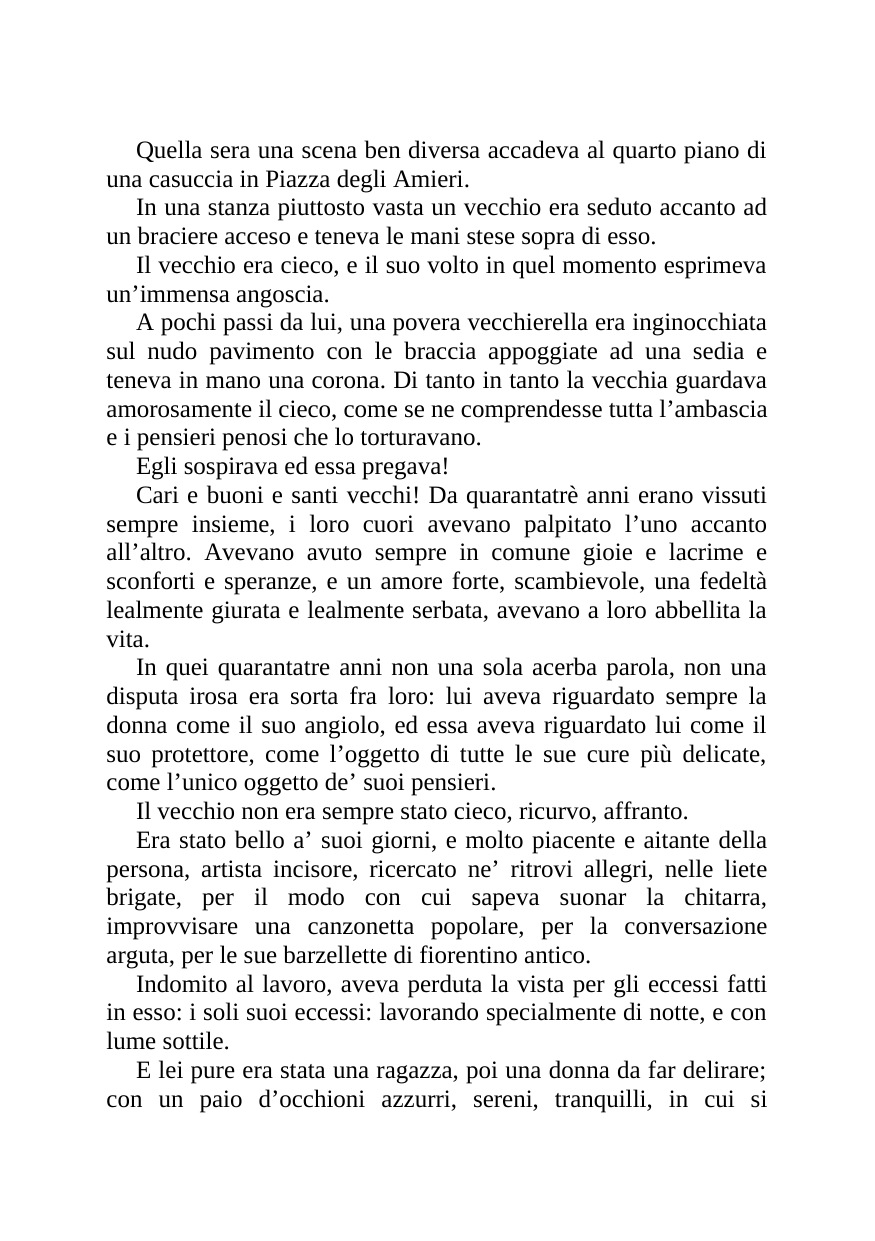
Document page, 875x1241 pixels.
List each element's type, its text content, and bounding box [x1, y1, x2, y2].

text In una stanza piuttosto vasta un vecchio era seduto accanto ad un braciere acceso e teneva le mani stese sopra di esso. [106, 192, 768, 250]
text In quei quarantatre anni non una sola acerba parola, non una disputa irosa era sorta fra loro: lui aveva riguardato sempre la donna come il suo angiolo, ed essa aveva riguardato lui come il suo protettore, come l’oggetto di tutte le sue cure più delicate, come l’unico oggetto de’ suoi pensieri. [106, 652, 768, 796]
text Era stato bello a’ suoi giorni, e molto piacente e aitante della persona, artista incisore, ricercato ne’ ritrovi allegri, nelle liete brigate, per il modo con cui sapeva suonar la chitarra, improvvisare una canzonetta popolare, per la conversazione arguta, per le sue barzellette di fiorentino antico. [106, 825, 768, 969]
text Quella sera una scena ben diversa accadeva al quarto piano di una casuccia in Piazza degli Amieri. [106, 135, 768, 192]
text A pochi passi da lui, una povera vecchierella era inginocchiata sul nudo pavimento con le braccia appoggiate ad una sedia e teneva in mano una corona. Di tanto in tanto la vecchia guardava amorosamente il cieco, come se ne comprendesse tutta l’ambascia e i pensieri penosi che lo torturavano. [106, 307, 768, 451]
text Egli sospirava ed essa pregava! [106, 451, 768, 480]
text Indomito al lavoro, aveva perduta la vista per gli eccessi fatti in esso: i soli suoi eccessi: lavorando specialmente di notte, e con lume sottile. [106, 969, 768, 1055]
text Il vecchio non era sempre stato cieco, ricurvo, affranto. [106, 796, 768, 825]
text Il vecchio era cieco, e il suo volto in quel momento esprimeva un’immensa angoscia. [106, 250, 768, 307]
text Cari e buoni e santi vecchi! Da quarantatrè anni erano vissuti sempre insieme, i loro cuori avevano palpitato l’uno accanto all’altro. Avevano avuto sempre in comune gioie e lacrime e sconforti e speranze, e un amore forte, scambievole, una fedeltà lealmente giurata e lealmente serbata, avevano a loro abbellita la vita. [106, 480, 768, 652]
text E lei pure era stata una ragazza, poi una donna da far delirare; con un paio d’occhioni azzurri, sereni, tranquilli, in cui si [106, 1055, 768, 1112]
